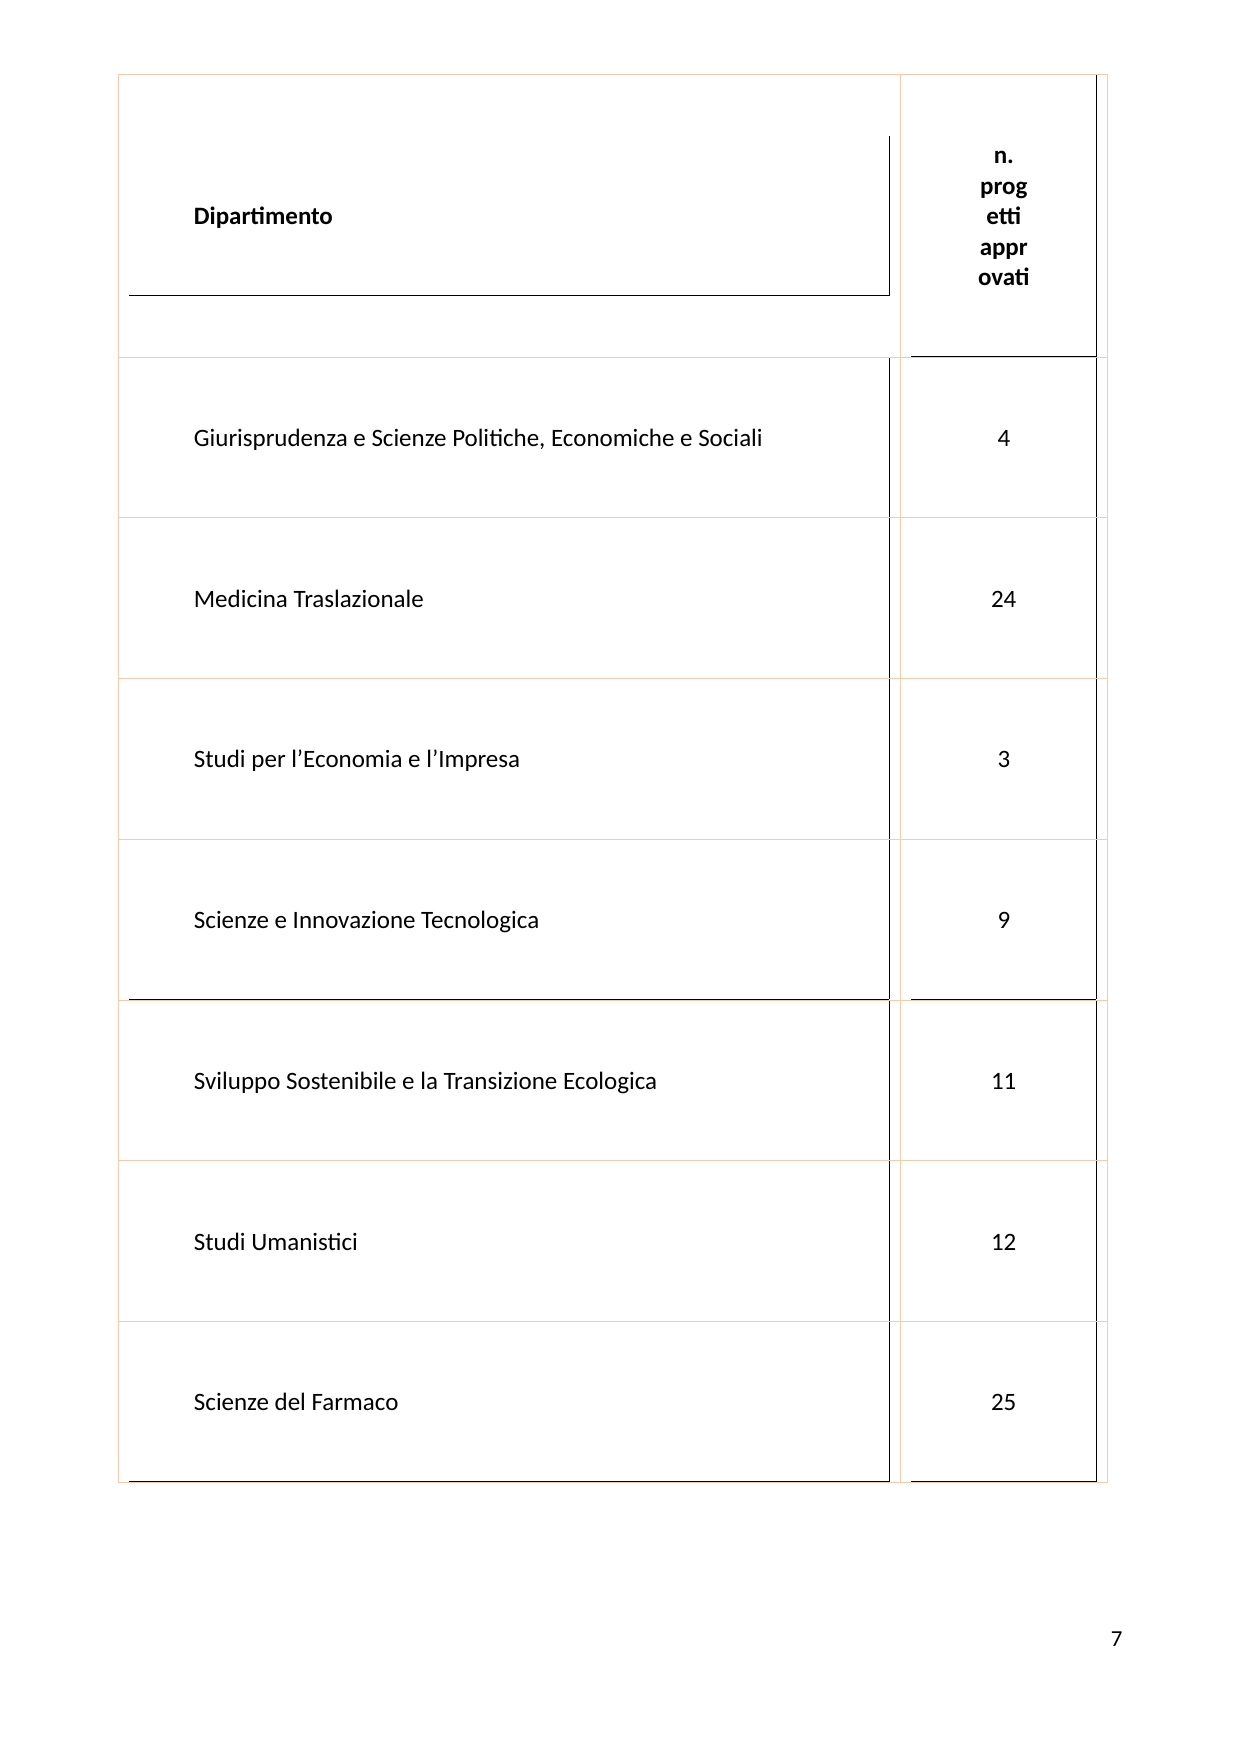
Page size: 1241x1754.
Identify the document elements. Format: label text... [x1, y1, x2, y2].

table_cell Giurisprudenza e Scienze Politiche, Economiche e Sociali [119, 358, 889, 517]
table_header [1097, 75, 1107, 357]
table_cell [1097, 679, 1107, 839]
table_cell [890, 1322, 900, 1482]
table_cell 24 [901, 518, 1096, 678]
table_cell Medicina Traslazionale [119, 518, 889, 678]
table_cell [1097, 518, 1107, 678]
table_cell [1097, 840, 1107, 999]
table_cell [890, 1161, 900, 1321]
table_cell Studi per l’Economia e l’Impresa [119, 679, 889, 839]
table_cell [890, 358, 900, 517]
table_cell Studi Umanistici [119, 1161, 889, 1321]
table_cell 3 [901, 679, 1096, 839]
table_cell Scienze del Farmaco [119, 1322, 889, 1482]
table_cell [1097, 1001, 1107, 1160]
table_cell [1097, 358, 1107, 517]
table_cell [890, 840, 900, 999]
table_cell 4 [901, 358, 1096, 517]
table_cell [890, 518, 900, 678]
table_cell 25 [901, 1322, 1096, 1482]
table_cell [890, 679, 900, 839]
table_cell 12 [901, 1161, 1096, 1321]
table_cell [890, 1001, 900, 1160]
table_cell [1097, 1161, 1107, 1321]
table_cell Scienze e Innovazione Tecnologica [119, 840, 889, 999]
table_cell Sviluppo Sostenibile e la Transizione Ecologica [119, 1001, 889, 1160]
table_cell 11 [901, 1001, 1096, 1160]
table_header n. progetti approvati [901, 75, 1096, 357]
table_cell [1097, 1322, 1107, 1482]
table_cell 9 [901, 840, 1096, 999]
table_header Dipartimento [119, 75, 900, 357]
